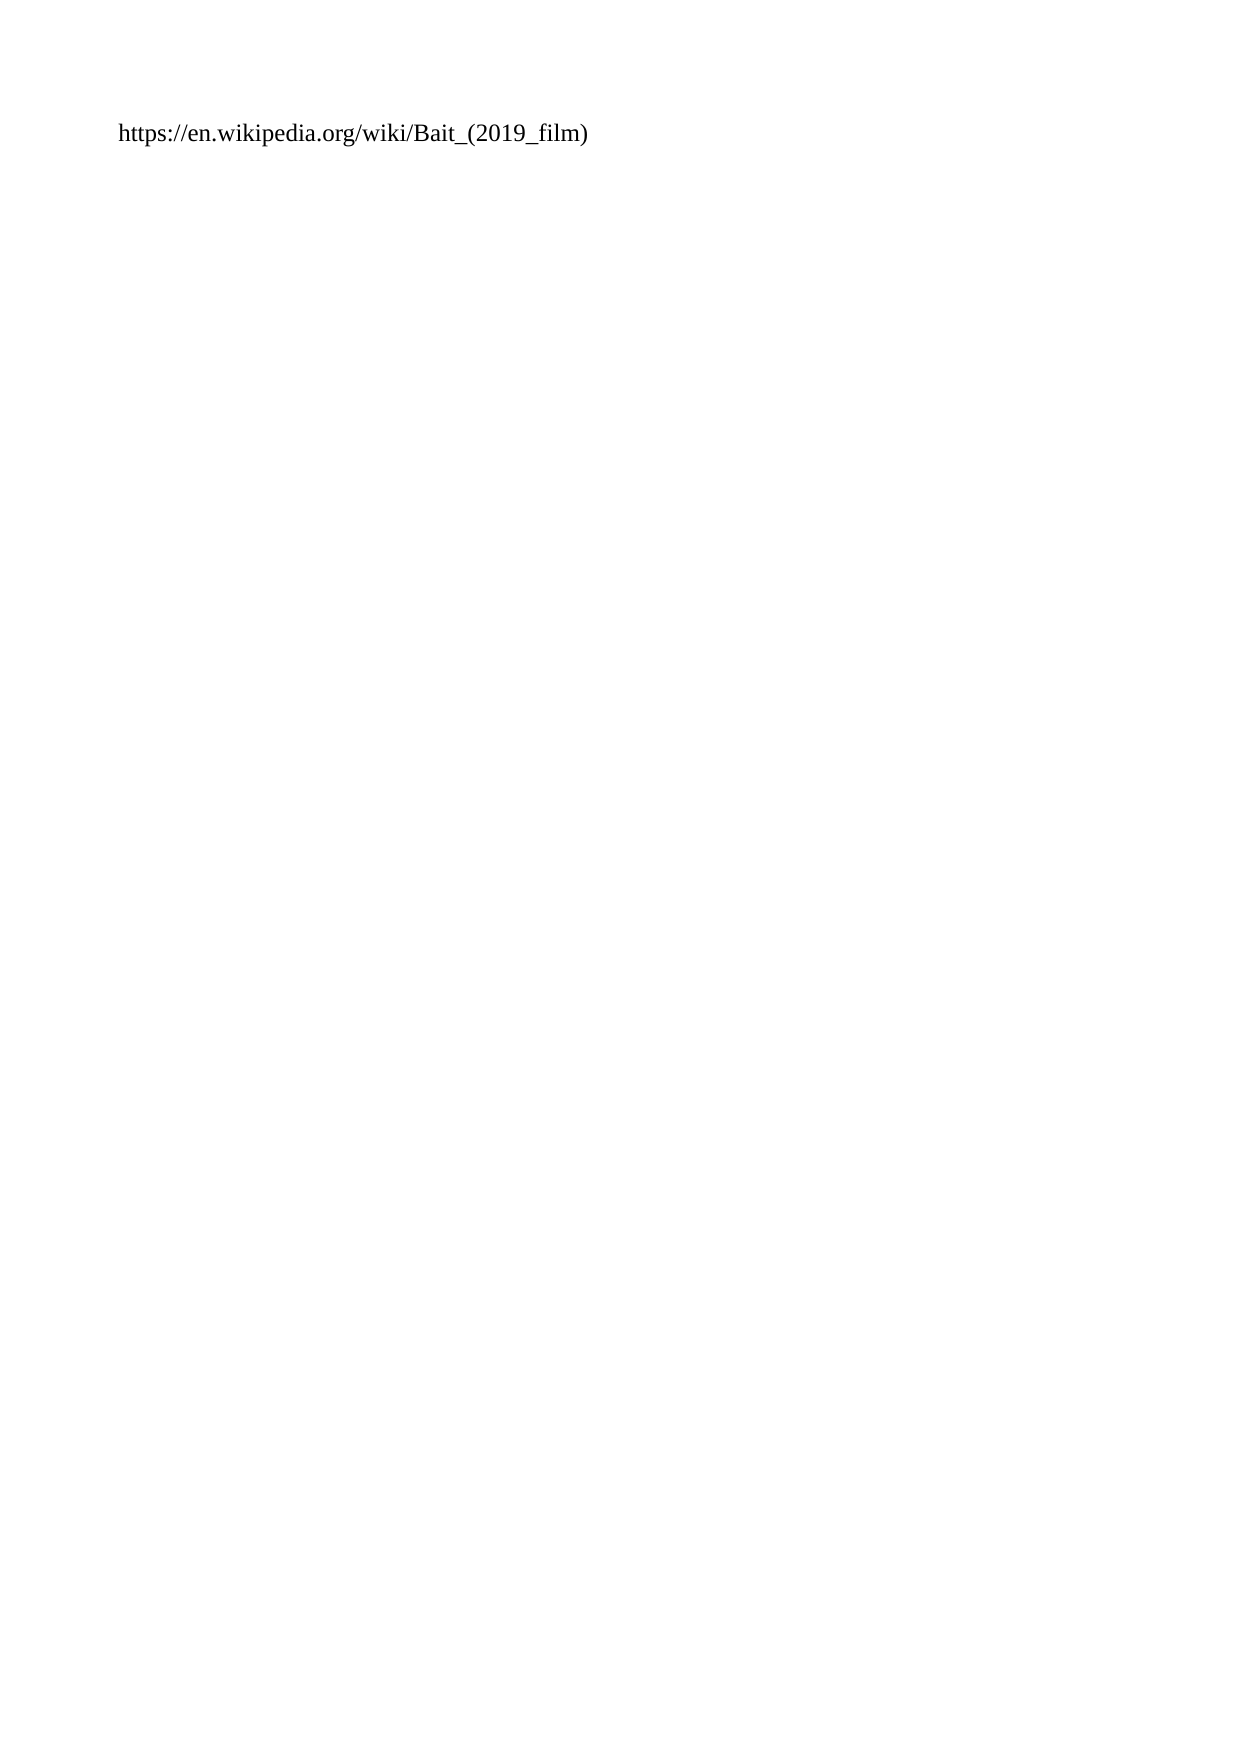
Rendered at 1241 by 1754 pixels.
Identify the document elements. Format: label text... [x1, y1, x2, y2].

text https://en.wikipedia.org/wiki/Bait_(2019_film) [118, 118, 1122, 147]
